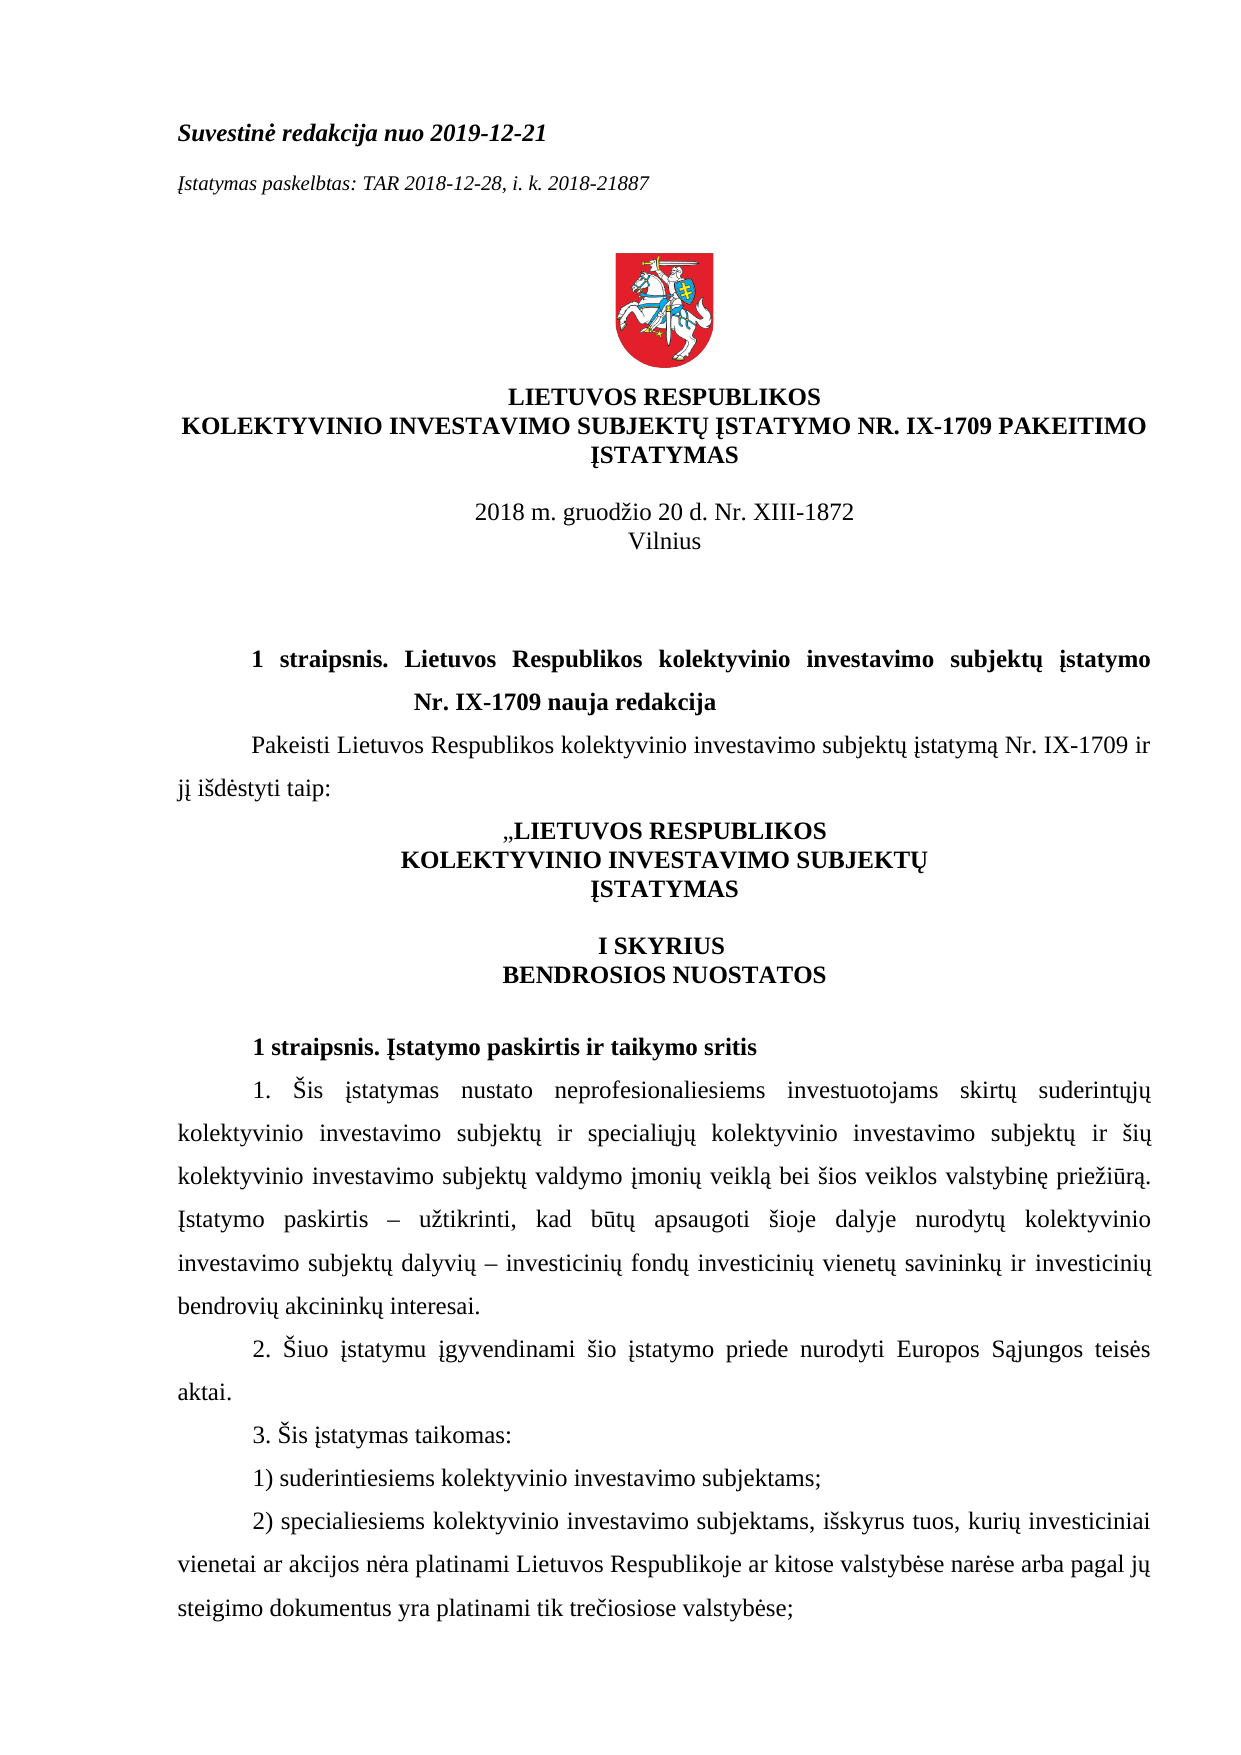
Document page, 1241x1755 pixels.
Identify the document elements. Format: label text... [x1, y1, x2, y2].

text Suvestinė redakcija nuo 2019-12-21 [177, 118, 1152, 147]
text 1 straipsnis. Įstatymo paskirtis ir taikymo sritis [252, 1032, 1152, 1061]
text ĮSTATYMAS [177, 440, 1152, 468]
text BENDROSIOS NUOSTATOS [177, 960, 1152, 989]
text 2018 m. gruodžio 20 d. Nr. XIII-1872 [177, 497, 1152, 526]
text 1. Šis įstatymas nustato neprofesionaliesiems investuotojams skirtų suderintųjų kolektyvinio investavimo subjektų ir specialiųjų kolektyvinio investavimo subjektų ir šių kolektyvinio investavimo subjektų valdymo įmonių veiklą bei šios veiklos valstybinę priežiūrą. Įstatymo paskirtis – užtikrinti, kad būtų apsaugoti šioje dalyje nurodytų kolektyvinio investavimo subjektų dalyvių – investicinių fondų investicinių vienetų savininkų ir investicinių bendrovių akcininkų interesai. [177, 1075, 1152, 1319]
text 1) suderintiesiems kolektyvinio investavimo subjektams; [177, 1463, 1152, 1492]
text Įstatymas paskelbtas: TAR 2018-12-28, i. k. 2018-21887 [177, 171, 1152, 195]
text 3. Šis įstatymas taikomas: [177, 1420, 1152, 1449]
text „LIETUVOS RESPUBLIKOS KOLEKTYVINIO INVESTAVIMO SUBJEKTŲ ĮSTATYMAS [177, 816, 1152, 903]
text LIETUVOS RESPUBLIKOS [177, 382, 1152, 411]
text 2) specialiesiems kolektyvinio investavimo subjektams, išskyrus tuos, kurių investiciniai vienetai ar akcijos nėra platinami Lietuvos Respublikoje ar kitose valstybėse narėse arba pagal jų steigimo dokumentus yra platinami tik trečiosiose valstybėse; [177, 1506, 1152, 1621]
text Vilnius [177, 526, 1152, 555]
text 2. Šiuo įstatymu įgyvendinami šio įstatymo priede nurodyti Europos Sąjungos teisės aktai. [177, 1334, 1152, 1406]
text KOLEKTYVINIO INVESTAVIMO SUBJEKTŲ ĮSTATYMO NR. IX-1709 PAKEITIMO [177, 411, 1152, 440]
text I SKYRIUS [177, 931, 1152, 960]
text Pakeisti Lietuvos Respublikos kolektyvinio investavimo subjektų įstatymą Nr. IX-1709 ir jį išdėstyti taip: [177, 730, 1152, 802]
text 1 straipsnis. Lietuvos Respublikos kolektyvinio investavimo subjektų įstatymo Nr. IX-1709 nauja redakcija [251, 644, 1152, 716]
